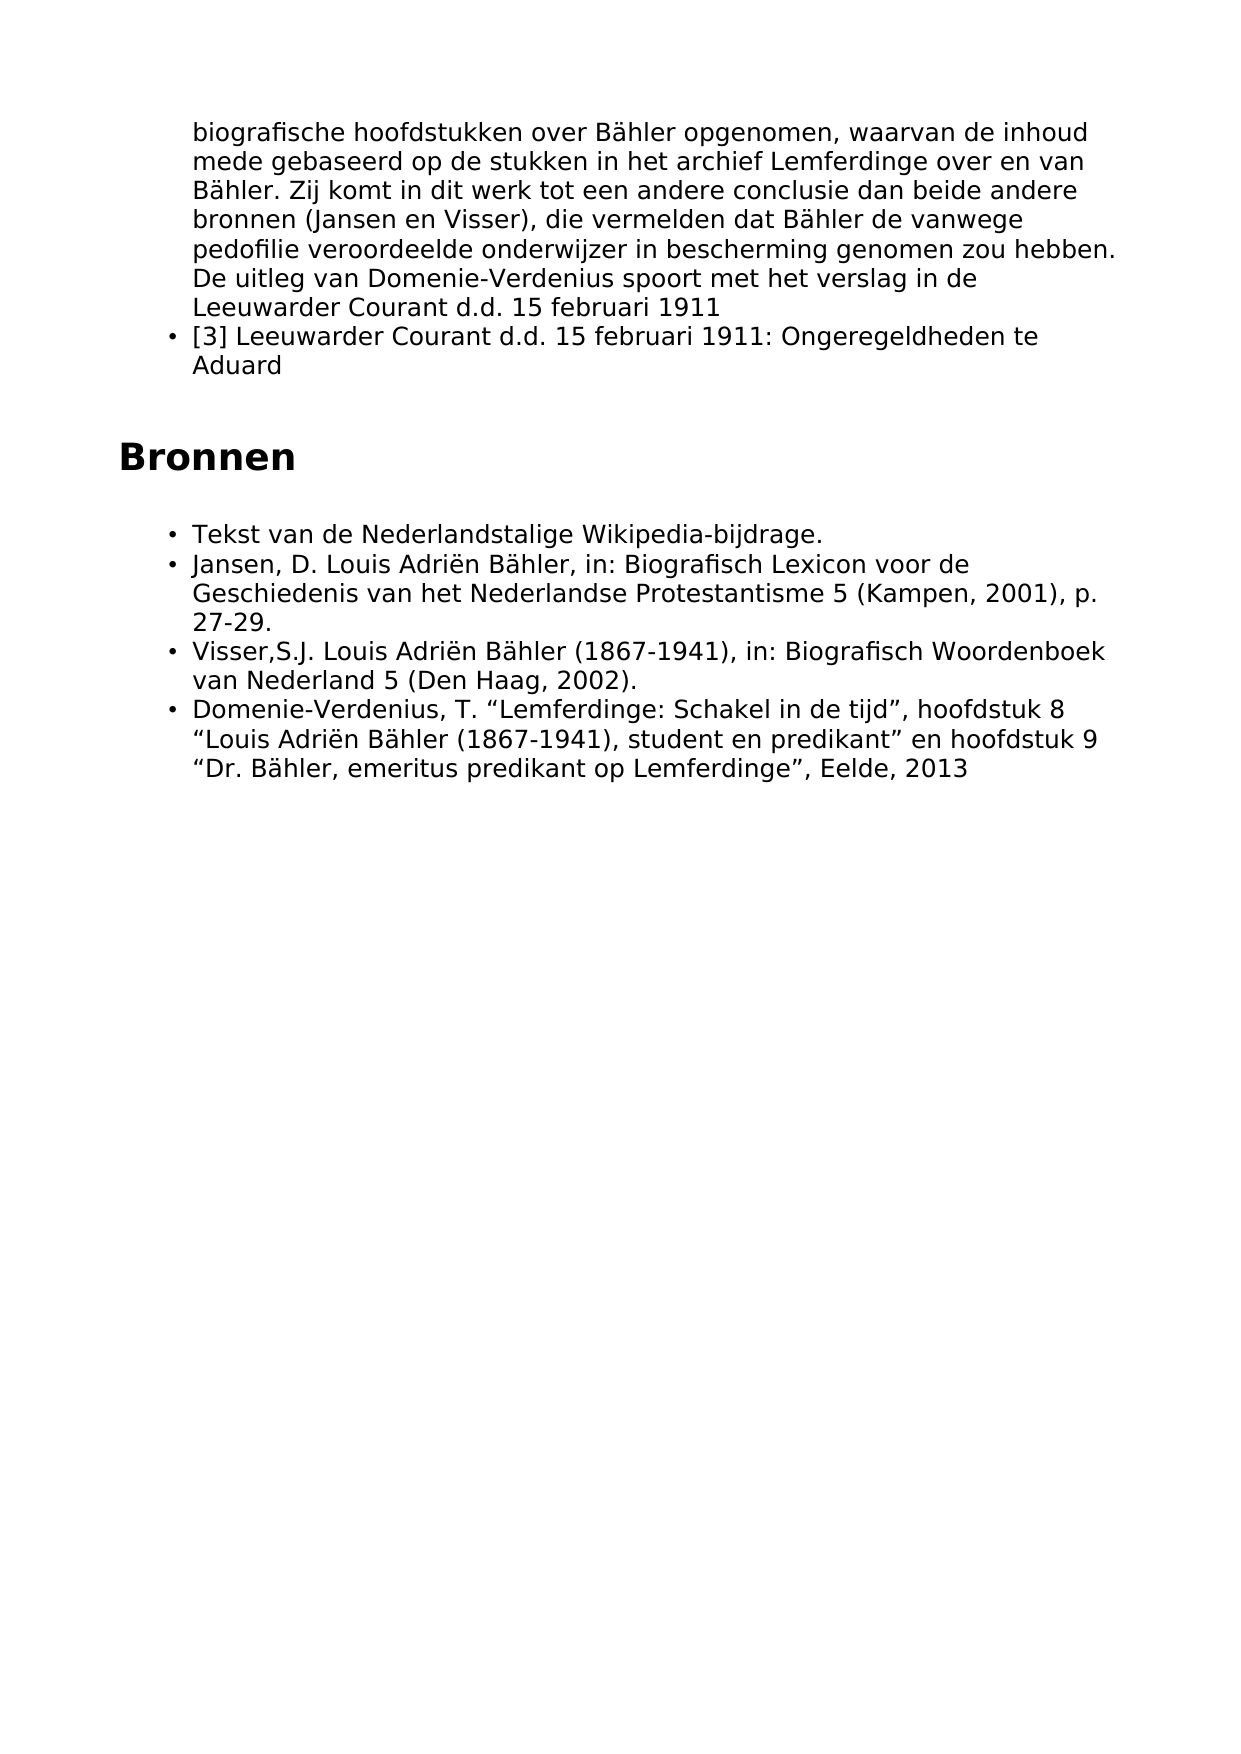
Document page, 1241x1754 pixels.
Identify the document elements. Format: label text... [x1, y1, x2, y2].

list [3] Leeuwarder Courant d.d. 15 februari 1911: Ongeregeldheden te Aduard [177, 322, 1122, 381]
list biografische hoofdstukken over Bähler opgenomen, waarvan de inhoud mede gebaseerd op de stukken in het archief Lemferdinge over en van Bähler. Zij komt in dit werk tot een andere conclusie dan beide andere bronnen (Jansen en Visser), die vermelden dat Bähler de vanwege pedofilie veroordeelde onderwijzer in bescherming genomen zou hebben. De uitleg van Domenie-Verdenius spoort met het verslag in de Leeuwarder Courant d.d. 15 februari 1911 [177, 118, 1122, 322]
list Jansen, D. Louis Adriën Bähler, in: Biografisch Lexicon voor de Geschiedenis van het Nederlandse Protestantisme 5 (Kampen, 2001), p. 27-29. [177, 550, 1122, 637]
list Tekst van de Nederlandstalige Wikipedia-bijdrage. [177, 521, 1122, 550]
list Domenie-Verdenius, T. “Lemferdinge: Schakel in de tijd”, hoofdstuk 8 “Louis Adriën Bähler (1867-1941), student en predikant” en hoofdstuk 9 “Dr. Bähler, emeritus predikant op Lemferdinge”, Eelde, 2013 [177, 696, 1122, 783]
subtitle Bronnen [118, 435, 1122, 479]
list Visser,S.J. Louis Adriën Bähler (1867-1941), in: Biografisch Woordenboek van Nederland 5 (Den Haag, 2002). [177, 637, 1122, 696]
